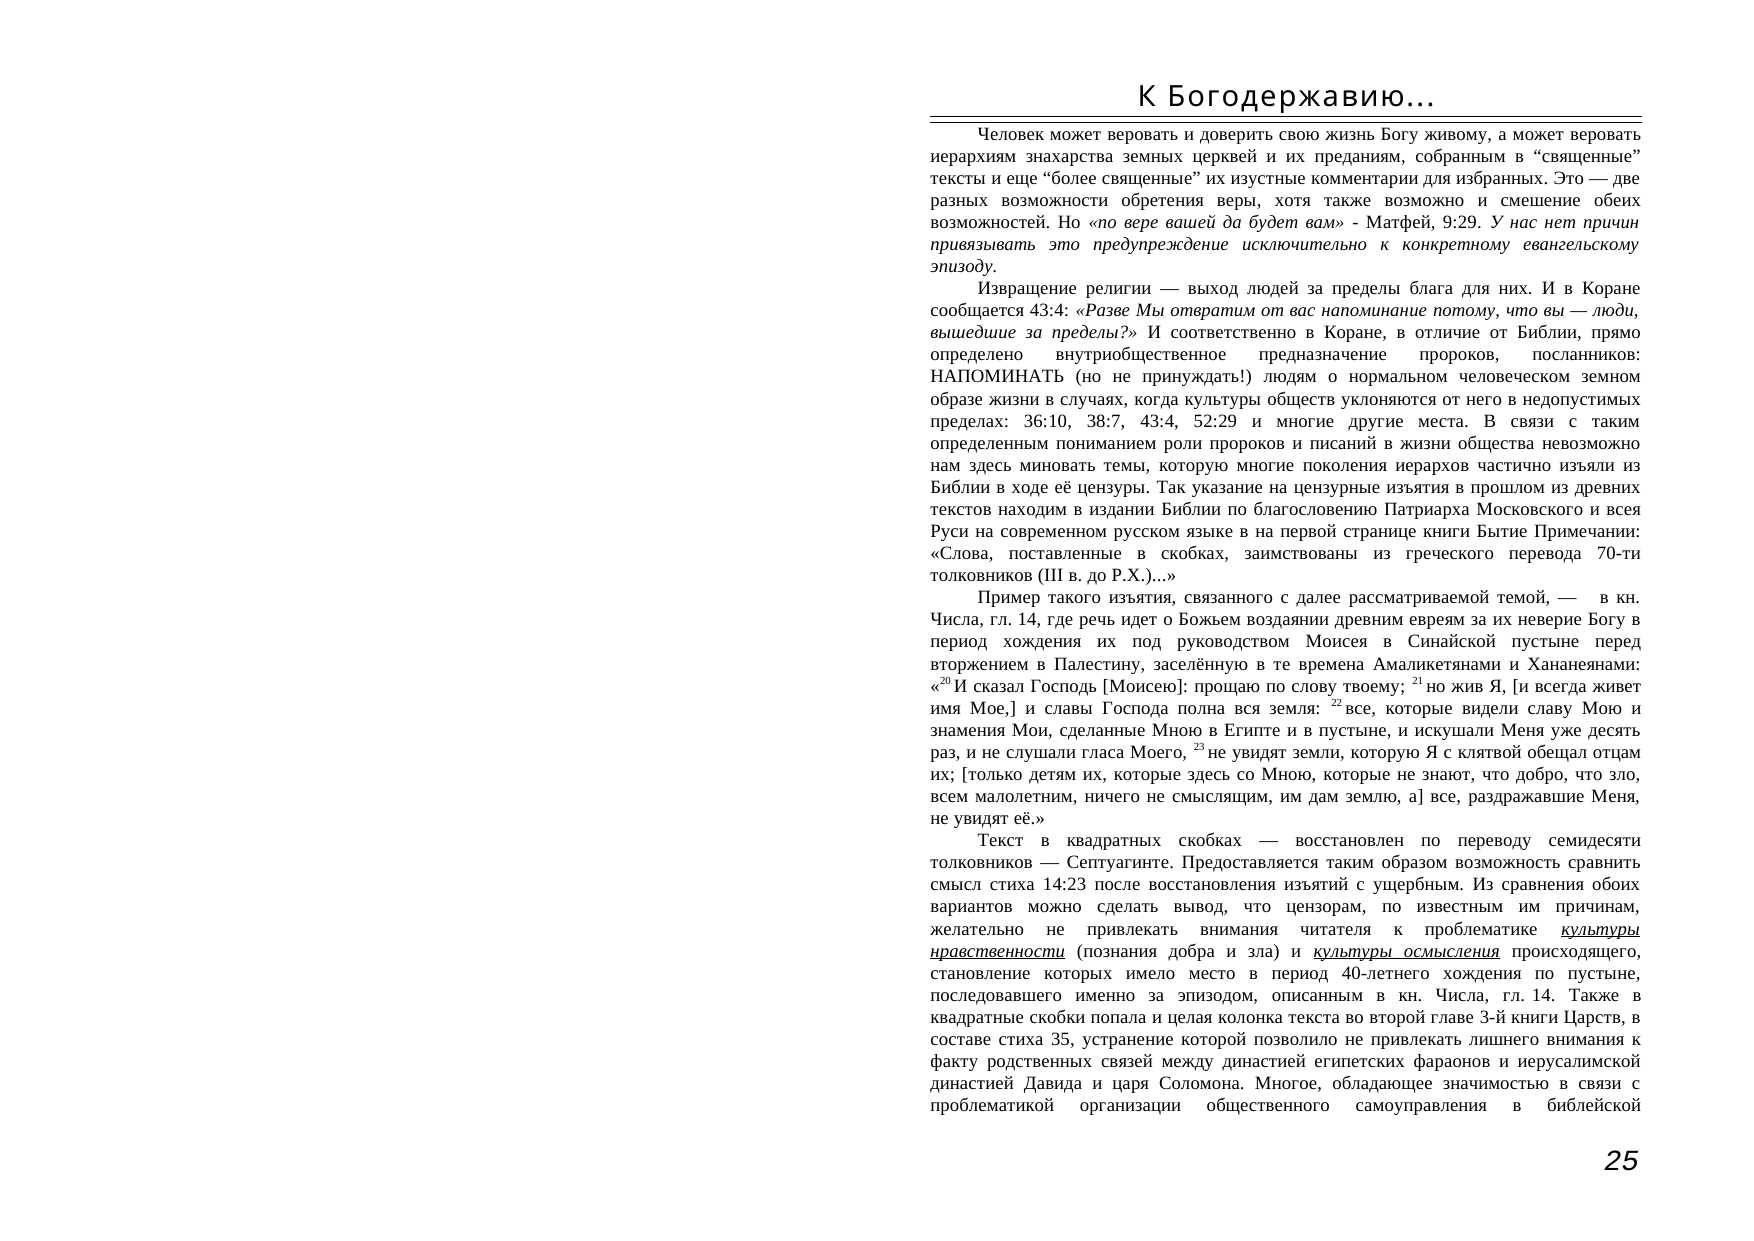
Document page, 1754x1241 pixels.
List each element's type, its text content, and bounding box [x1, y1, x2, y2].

text Текст в квадратных скобках — восстановлен по переводу семидесяти толковников — Септуагинте. Предоставляется таким образом возможность сравнить смысл стиха 14:23 после восстановления изъятий с ущербным. Из сравнения обоих вариантов можно сделать вывод, что цензорам, по известным им причинам, желательно не привлекать внимания читателя к проблематике культуры нравственности (познания добра и зла) и культуры осмысления происходящего, становление которых имело место в период 40-летнего хождения по пустыне, последовавшего именно за эпизодом, описанным в кн. Числа, гл. 14. Также в квадратные скобки попала и целая колонка текста во второй главе 3-й книги Царств, в составе стиха 35, устранение которой позволило не привлекать лишнего внимания к факту родственных связей между династией египетских фараонов и иерусалимской династией Давида и царя Соломона. Многое, обладающее значимостью в связи с проблематикой организации общественного самоуправления в библейской [930, 829, 1642, 1116]
text Пример такого изъятия, связанного с далее рассматриваемой темой, — в кн. Числа, гл. 14, где речь идет о Божьем воздаянии древним евреям за их неверие Богу в период хождения их под руководством Моисея в Синайской пустыне перед вторжением в Палестину, заселённую в те времена Амаликетянами и Хананеянами: «20 И сказал Господь [Моисею]: прощаю по слову твоему; 21 но жив Я, [и всегда живет имя Мое,] и славы Господа полна вся земля: 22 все, которые видели славу Мою и знамения Мои, сделанные Мною в Египте и в пустыне, и искушали Меня уже десять раз, и не слушали гласа Моего, 23 не увидят земли, которую Я с клятвой обещал отцам их; [только детям их, которые здесь со Мною, которые не знают, что добро, что зло, всем малолетним, ничего не смыслящим, им дам землю, а] все, раздражавшие Меня, не увидят её.» [930, 586, 1642, 829]
text Извращение религии — выход людей за пределы блага для них. И в Коране сообщается 43:4: «Разве Мы отвратим от вас напоминание потому, что вы — люди, вышедшие за пределы?» И соответственно в Коране, в отличие от Библии, прямо определено внутриобщественное предназначение пророков, посланников: НАПОМИНАТЬ (но не принуждать!) людям о нормальном человеческом земном образе жизни в случаях, когда культуры обществ уклоняются от него в недопустимых пределах: 36:10, 38:7, 43:4, 52:29 и многие другие места. В связи с таким определенным пониманием роли пророков и писаний в жизни общества невозможно нам здесь миновать темы, которую многие поколения иерархов частично изъяли из Библии в ходе её цензуры. Так указание на цензурные изъятия в прошлом из древних текстов находим в издании Библии по благословению Патриарха Московского и всея Руси на современном русском языке в на первой странице книги Бытие Примечании: «Слова, поставленные в скобках, заимствованы из греческого перевода 70-ти толковников (III в. до Р.Х.)...» [930, 277, 1642, 586]
text Человек может веровать и доверить свою жизнь Богу живому, а может веровать иерархиям знахарства земных церквей и их преданиям, собранным в “священные” тексты и еще “более священные” их изустные комментарии для избранных. Это — две разных возможности обретения веры, хотя также возможно и смешение обеих возможностей. Но «по вере вашей да будет вам» - Матфей, 9:29. У нас нет причин привязывать это предупреждение исключительно к конкретному евангельскому эпизоду. [930, 123, 1642, 277]
